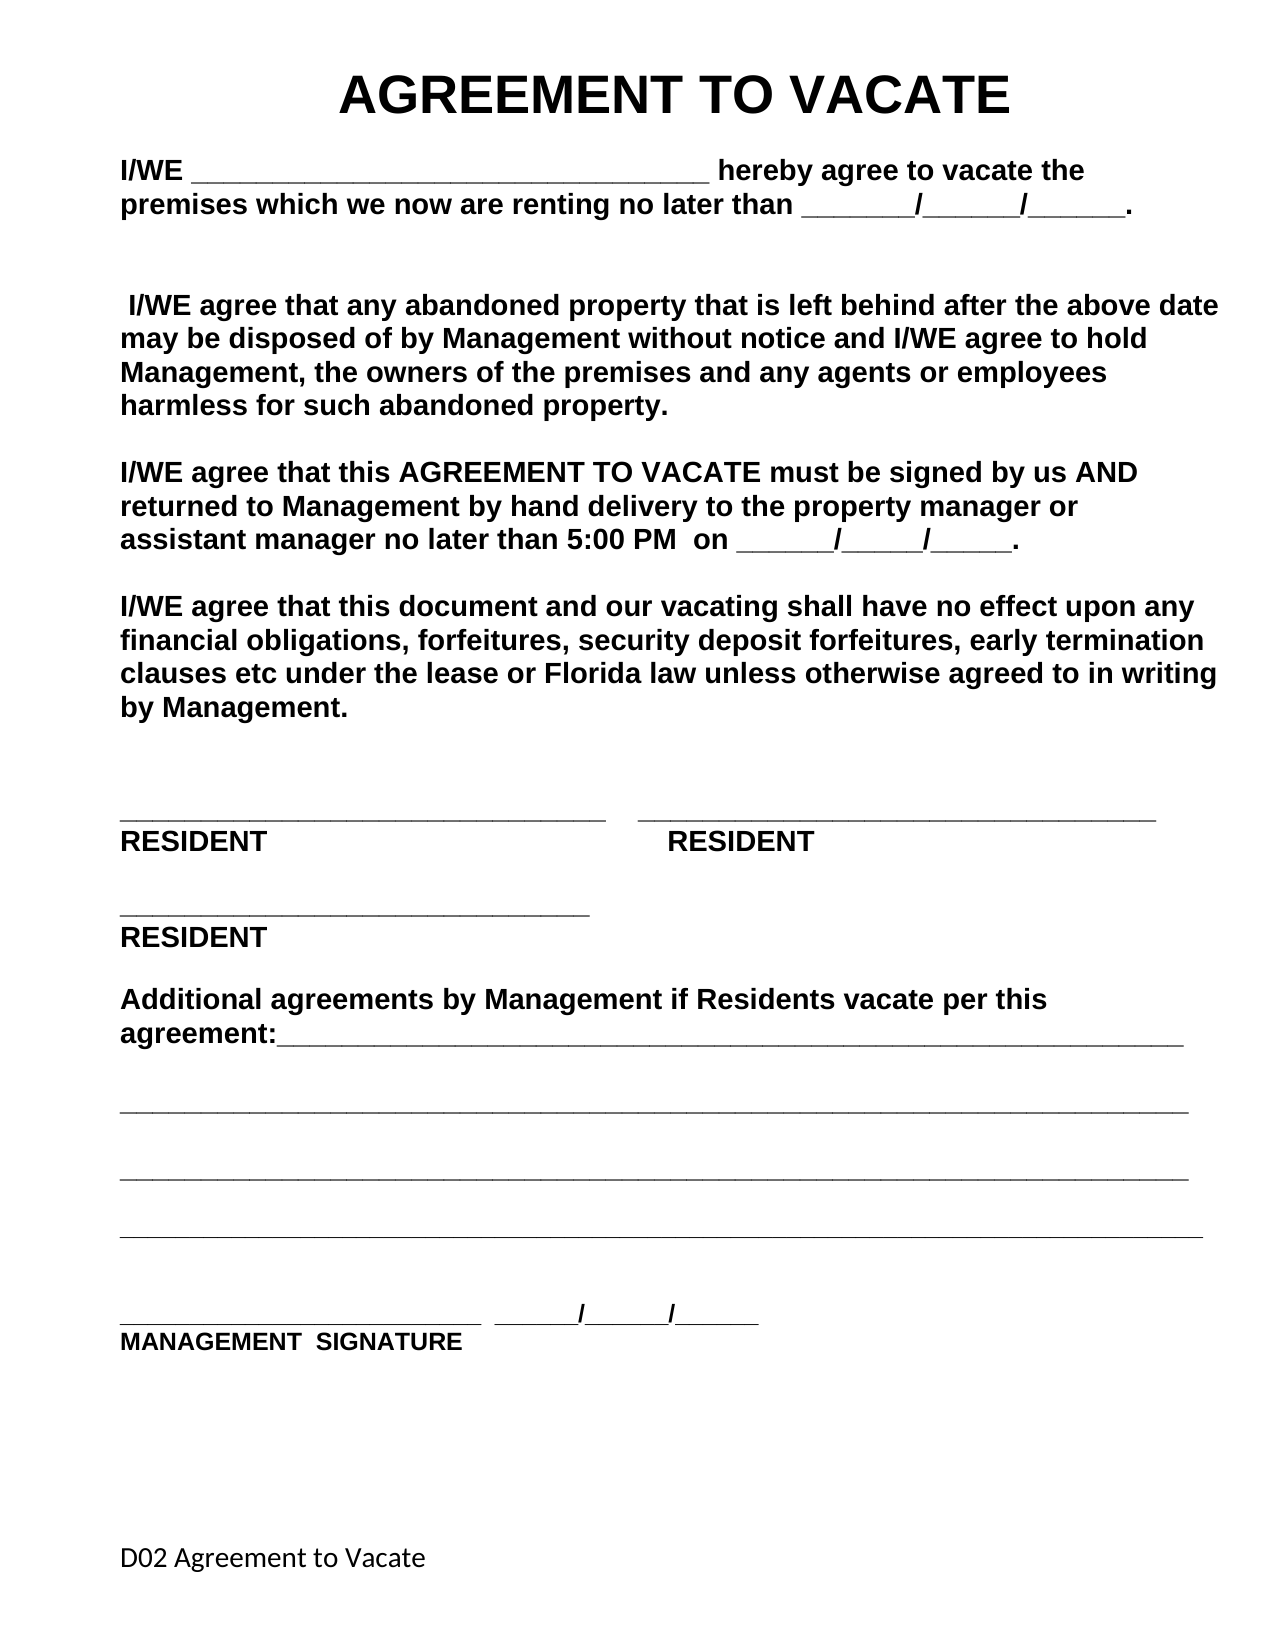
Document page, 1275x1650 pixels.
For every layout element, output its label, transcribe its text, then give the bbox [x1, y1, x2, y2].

subtitle __________________________________________________________________ [120, 1083, 1230, 1117]
subtitle I/WE agree that any abandoned property that is left behind after the above date may be disposed of by Management without notice and I/WE agree to hold [120, 288, 1230, 355]
subtitle agreement:________________________________________________________ [120, 1016, 1230, 1049]
subtitle assistant manager no later than 5:00 PM on ______/_____/_____. [120, 522, 1230, 556]
subtitle harmless for such abandoned property. [120, 388, 1230, 422]
subtitle I/WE ________________________________ hereby agree to vacate the [120, 153, 1230, 187]
title RESIDENT [120, 920, 1230, 954]
subtitle Management, the owners of the premises and any agents or employees [120, 355, 1230, 388]
subtitle returned to Management by hand delivery to the property manager or [120, 489, 1230, 522]
subtitle _____________________________ [120, 887, 1230, 920]
subtitle RESIDENT RESIDENT [120, 824, 1230, 858]
subtitle MANAGEMENT SIGNATURE [120, 1327, 1230, 1356]
subtitle Additional agreements by Management if Residents vacate per this [120, 982, 1230, 1016]
subtitle __________________________ ______/______/______ [120, 1299, 1230, 1327]
subtitle premises which we now are renting no later than _______/______/______. [120, 187, 1230, 221]
title AGREEMENT TO VACATE [120, 60, 1230, 125]
subtitle ______________________________ ________________________________ [120, 791, 1230, 824]
subtitle I/WE agree that this document and our vacating shall have no effect upon any financial obligations, forfeitures, security deposit forfeitures, early termination clauses etc under the lease or Florida law unless otherwise agreed to in writing by Management. [120, 589, 1230, 724]
subtitle I/WE agree that this AGREEMENT TO VACATE must be signed by us AND [120, 455, 1230, 489]
subtitle __________________________________________________________________ [120, 1150, 1230, 1184]
subtitle ______________________________________________________________________________ [120, 1212, 1230, 1241]
